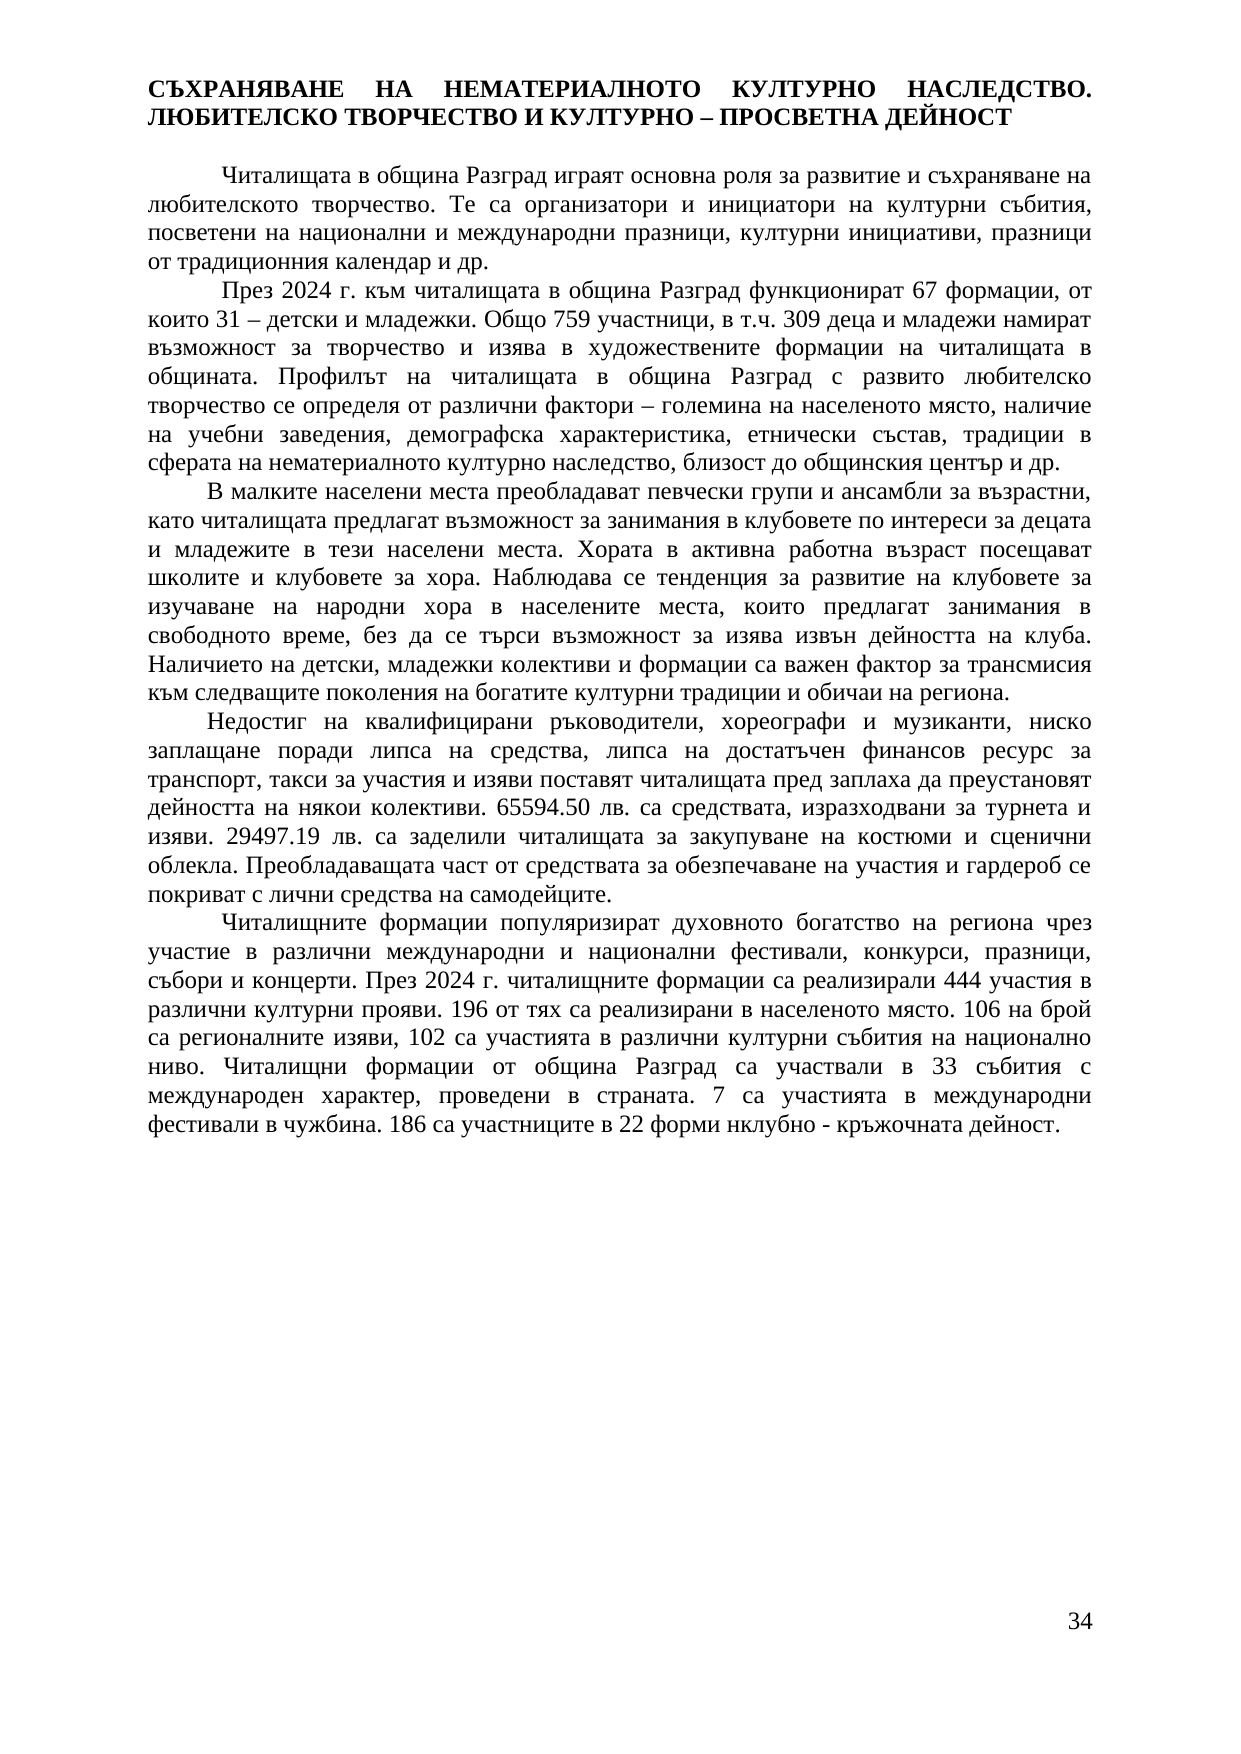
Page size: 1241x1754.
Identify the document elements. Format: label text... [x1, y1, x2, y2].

text През 2024 г. към читалищата в община Разград функционират 67 формации, от които 31 – детски и младежки. Общо 759 участници, в т.ч. 309 деца и младежи намират възможност за творчество и изява в художествените формации на читалищата в общината. Профилът на читалищата в община Разград с развито любителско творчество се определя от различни фактори – големина на населеното място, наличие на учебни заведения, демографска характеристика, етнически състав, традиции в сферата на нематериалното културно наследство, близост до общинския център и др. [148, 275, 1093, 476]
text Недостиг на квалифицирани ръководители, хореографи и музиканти, ниско заплащане поради липса на средства, липса на достатъчен финансов ресурс за транспорт, такси за участия и изяви поставят читалищата пред заплаха да преустановят дейността на някои колективи. 65594.50 лв. са средствата, изразходвани за турнета и изяви. 29497.19 лв. са заделили читалищата за закупуване на костюми и сценични облекла. Преобладаващата част от средствата за обезпечаване на участия и гардероб се покриват с лични средства на самодейците. [148, 706, 1093, 907]
text Читалищните формации популяризират духовното богатство на региона чрез участие в различни международни и национални фестивали, конкурси, празници, събори и концерти. През 2024 г. читалищните формации са реализирали 444 участия в различни културни прояви. 196 от тях са реализирани в населеното място. 106 на брой са регионалните изяви, 102 са участията в различни културни събития на национално ниво. Читалищни формации от община Разград са участвали в 33 събития с международен характер, проведени в страната. 7 са участията в международни фестивали в чужбина. 186 са участниците в 22 форми нклубно - кръжочната дейност. [148, 907, 1093, 1137]
text СЪХРАНЯВАНЕ НА НЕМАТЕРИАЛНОТО КУЛТУРНО НАСЛЕДСТВО. ЛЮБИТЕЛСКО ТВОРЧЕСТВО И КУЛТУРНО – ПРОСВЕТНА ДЕЙНОСТ [148, 74, 1093, 131]
text В малките населени места преобладават певчески групи и ансамбли за възрастни, като читалищата предлагат възможност за занимания в клубовете по интереси за децата и младежите в тези населени места. Хората в активна работна възраст посещават школите и клубовете за хора. Наблюдава се тенденция за развитие на клубовете за изучаване на народни хора в населените места, които предлагат занимания в свободното време, без да се търси възможност за изява извън дейността на клуба. Наличието на детски, младежки колективи и формации са важен фактор за трансмисия към следващите поколения на богатите културни традиции и обичаи на региона. [148, 476, 1093, 706]
text Читалищата в община Разград играят основна роля за развитие и съхраняване на любителското творчество. Те са организатори и инициатори на културни събития, посветени на национални и международни празници, културни инициативи, празници от традиционния календар и др. [148, 160, 1093, 275]
